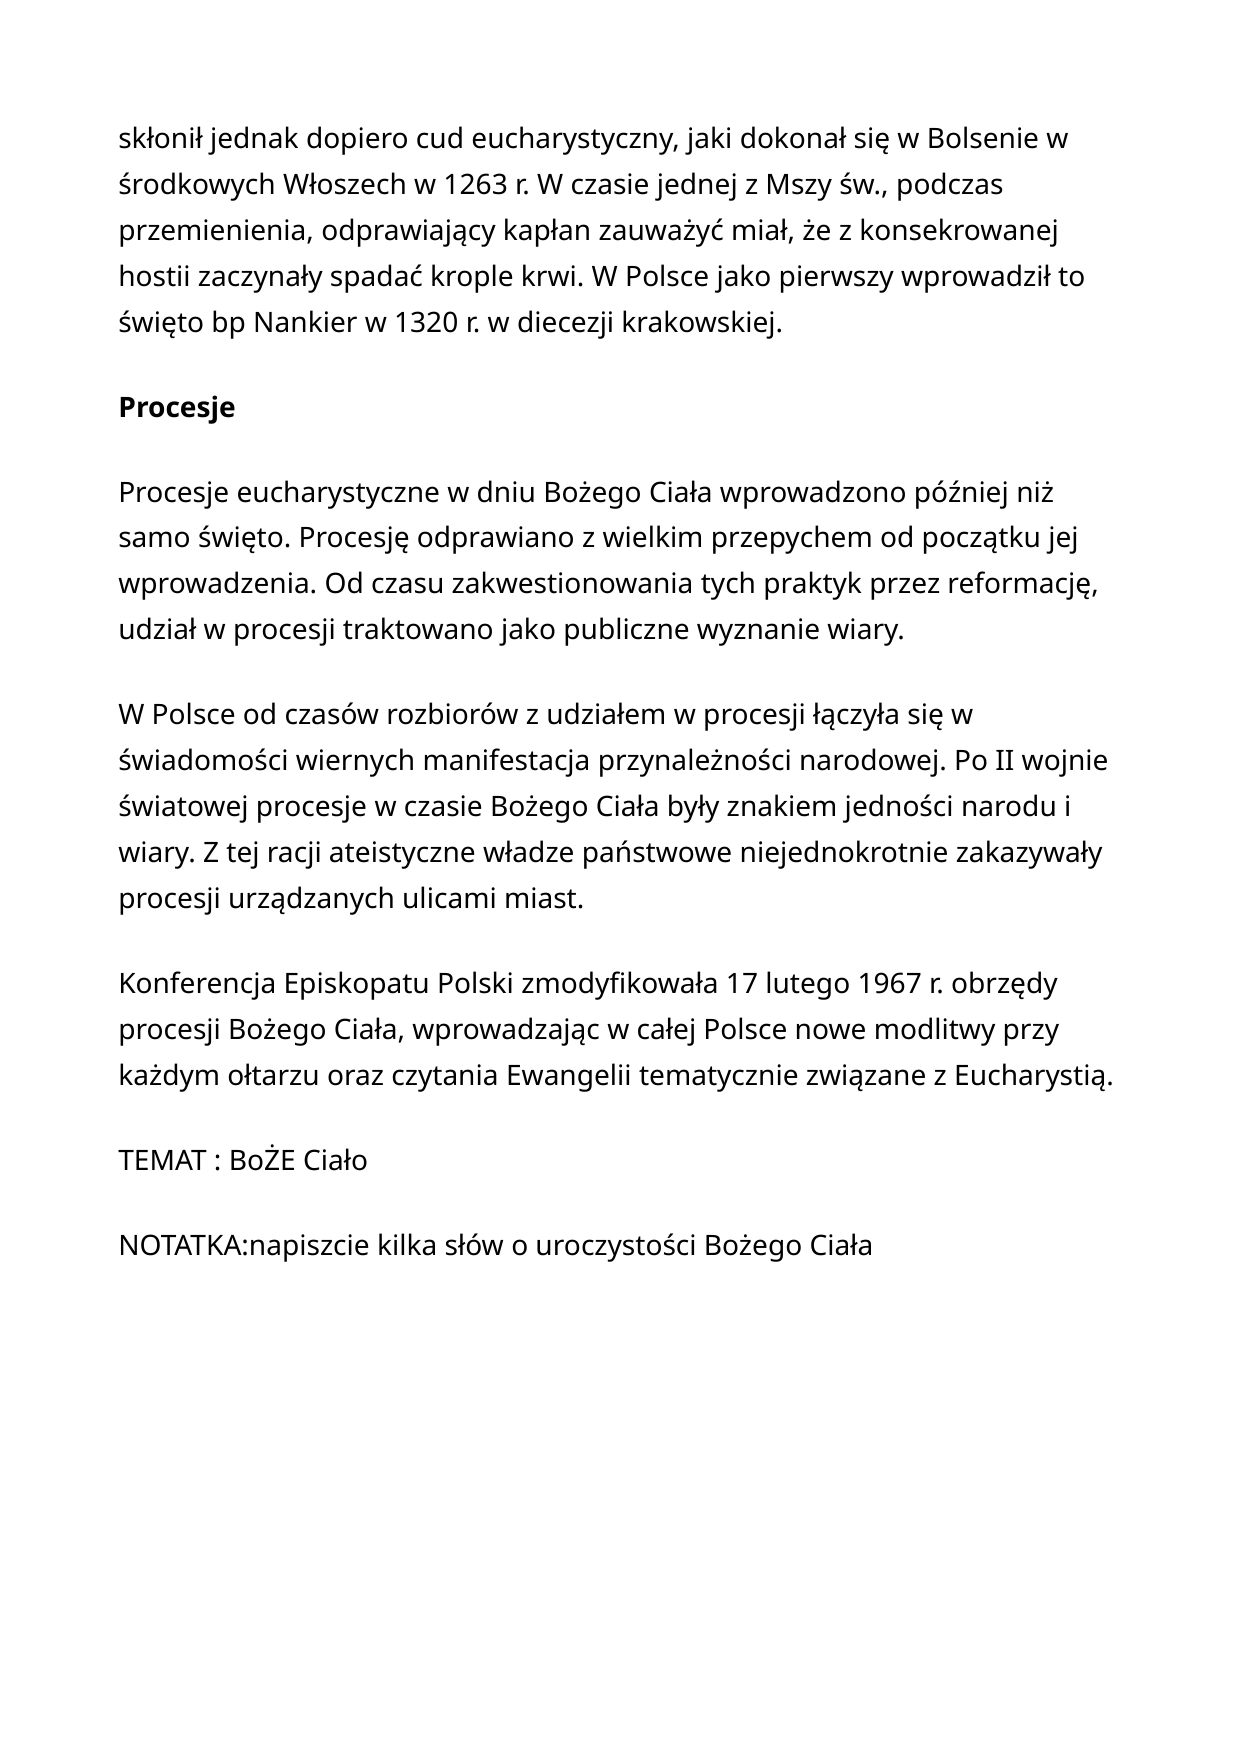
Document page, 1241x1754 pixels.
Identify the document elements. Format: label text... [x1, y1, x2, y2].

text TEMAT : BoŻE Ciało [118, 1140, 1122, 1179]
text NOTATKA:napiszcie kilka słów o uroczystości Bożego Ciała [118, 1225, 1122, 1264]
text skłonił jednak dopiero cud eucharystyczny, jaki dokonał się w Bolsenie w środkowych Włoszech w 1263 r. W czasie jednej z Mszy św., podczas przemienienia, odprawiający kapłan zauważyć miał, że z konsekrowanej hostii zaczynały spadać krople krwi. W Polsce jako pierwszy wprowadził to święto bp Nankier w 1320 r. w diecezji krakowskiej. [118, 118, 1122, 340]
text Procesje [118, 387, 1122, 425]
text Procesje eucharystyczne w dniu Bożego Ciała wprowadzono później niż samo święto. Procesję odprawiano z wielkim przepychem od początku jej wprowadzenia. Od czasu zakwestionowania tych praktyk przez reformację, udział w procesji traktowano jako publiczne wyznanie wiary. [118, 472, 1122, 648]
text Konferencja Episkopatu Polski zmodyfikowała 17 lutego 1967 r. obrzędy procesji Bożego Ciała, wprowadzając w całej Polsce nowe modlitwy przy każdym ołtarzu oraz czytania Ewangelii tematycznie związane z Eucharystią. [118, 963, 1122, 1094]
text W Polsce od czasów rozbiorów z udziałem w procesji łączyła się w świadomości wiernych manifestacja przynależności narodowej. Po II wojnie światowej procesje w czasie Bożego Ciała były znakiem jedności narodu i wiary. Z tej racji ateistyczne władze państwowe niejednokrotnie zakazywały procesji urządzanych ulicami miast. [118, 695, 1122, 917]
